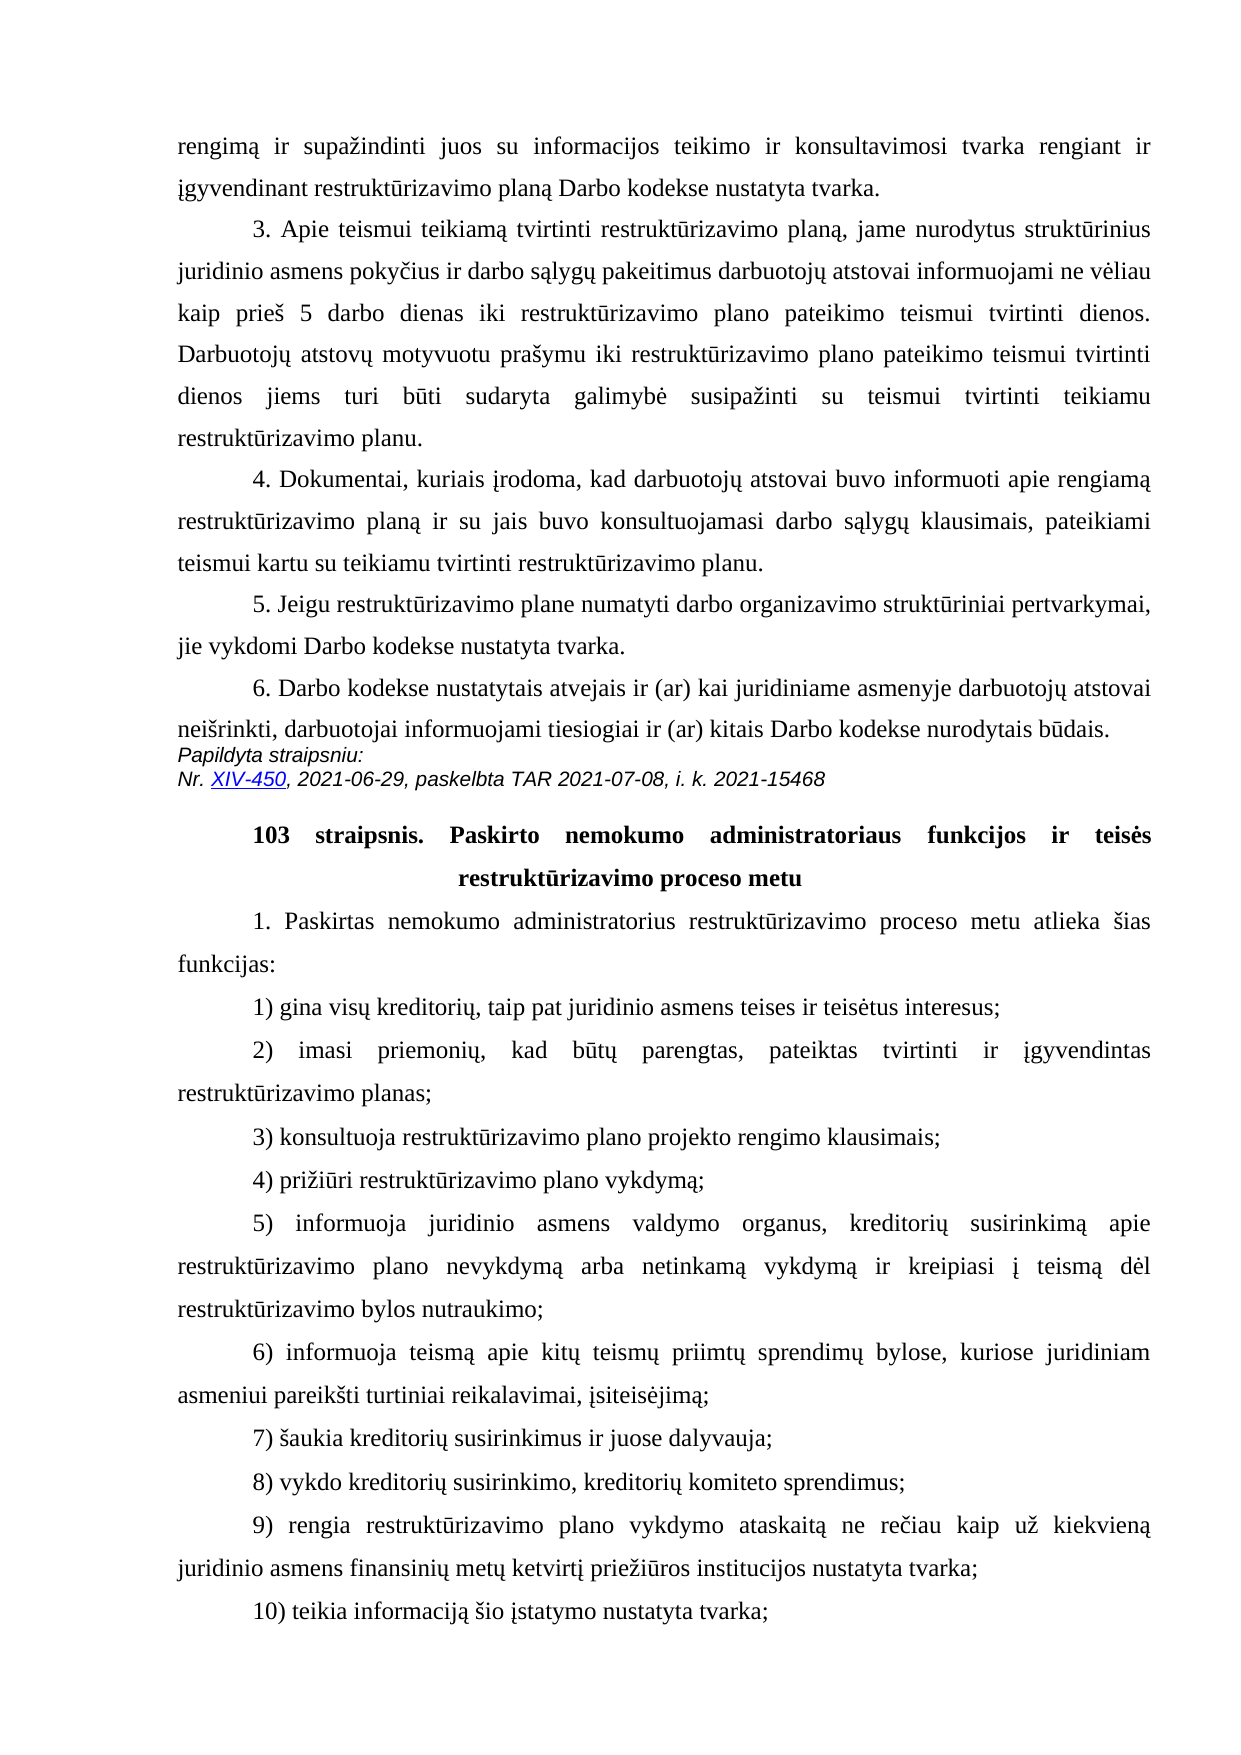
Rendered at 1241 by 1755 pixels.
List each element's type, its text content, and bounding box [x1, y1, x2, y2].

text Nr. XIV-450, 2021-06-29, paskelbta TAR 2021-07-08, i. k. 2021-15468 [177, 767, 1152, 791]
text 4) prižiūri restruktūrizavimo plano vykdymą; [177, 1165, 1152, 1193]
text Papildyta straipsniu: [177, 743, 1152, 767]
text 10) teikia informaciją šio įstatymo nustatyta tvarka; [177, 1596, 1152, 1625]
text 3. Apie teismui teikiamą tvirtinti restruktūrizavimo planą, jame nurodytus struktūrinius juridinio asmens pokyčius ir darbo sąlygų pakeitimus darbuotojų atstovai informuojami ne vėliau kaip prieš 5 darbo dienas iki restruktūrizavimo plano pateikimo teismui tvirtinti dienos. Darbuotojų atstovų motyvuotu prašymu iki restruktūrizavimo plano pateikimo teismui tvirtinti dienos jiems turi būti sudaryta galimybė susipažinti su teismui tvirtinti teikiamu restruktūrizavimo planu. [177, 201, 1152, 451]
text 5. Jeigu restruktūrizavimo plane numatyti darbo organizavimo struktūriniai pertvarkymai, jie vykdomi Darbo kodekse nustatyta tvarka. [177, 576, 1152, 660]
text 103 straipsnis. Paskirto nemokumo administratoriaus funkcijos ir teisės restruktūrizavimo proceso metu [252, 820, 1152, 892]
text 7) šaukia kreditorių susirinkimus ir juose dalyvauja; [177, 1423, 1152, 1452]
text 1) gina visų kreditorių, taip pat juridinio asmens teises ir teisėtus interesus; [177, 992, 1152, 1021]
text 6. Darbo kodekse nustatytais atvejais ir (ar) kai juridiniame asmenyje darbuotojų atstovai neišrinkti, darbuotojai informuojami tiesiogiai ir (ar) kitais Darbo kodekse nurodytais būdais. [177, 660, 1152, 743]
text 6) informuoja teismą apie kitų teismų priimtų sprendimų bylose, kuriose juridiniam asmeniui pareikšti turtiniai reikalavimai, įsiteisėjimą; [177, 1337, 1152, 1409]
text 9) rengia restruktūrizavimo plano vykdymo ataskaitą ne rečiau kaip už kiekvieną juridinio asmens finansinių metų ketvirtį priežiūros institucijos nustatyta tvarka; [177, 1510, 1152, 1582]
text 8) vykdo kreditorių susirinkimo, kreditorių komiteto sprendimus; [177, 1467, 1152, 1495]
text 5) informuoja juridinio asmens valdymo organus, kreditorių susirinkimą apie restruktūrizavimo plano nevykdymą arba netinkamą vykdymą ir kreipiasi į teismą dėl restruktūrizavimo bylos nutraukimo; [177, 1208, 1152, 1323]
text rengimą ir supažindinti juos su informacijos teikimo ir konsultavimosi tvarka rengiant ir įgyvendinant restruktūrizavimo planą Darbo kodekse nustatyta tvarka. [177, 118, 1152, 201]
text 1. Paskirtas nemokumo administratorius restruktūrizavimo proceso metu atlieka šias funkcijas: [177, 906, 1152, 978]
text 4. Dokumentai, kuriais įrodoma, kad darbuotojų atstovai buvo informuoti apie rengiamą restruktūrizavimo planą ir su jais buvo konsultuojamasi darbo sąlygų klausimais, pateikiami teismui kartu su teikiamu tvirtinti restruktūrizavimo planu. [177, 451, 1152, 576]
text 3) konsultuoja restruktūrizavimo plano projekto rengimo klausimais; [177, 1122, 1152, 1150]
text 2) imasi priemonių, kad būtų parengtas, pateiktas tvirtinti ir įgyvendintas restruktūrizavimo planas; [177, 1035, 1152, 1107]
